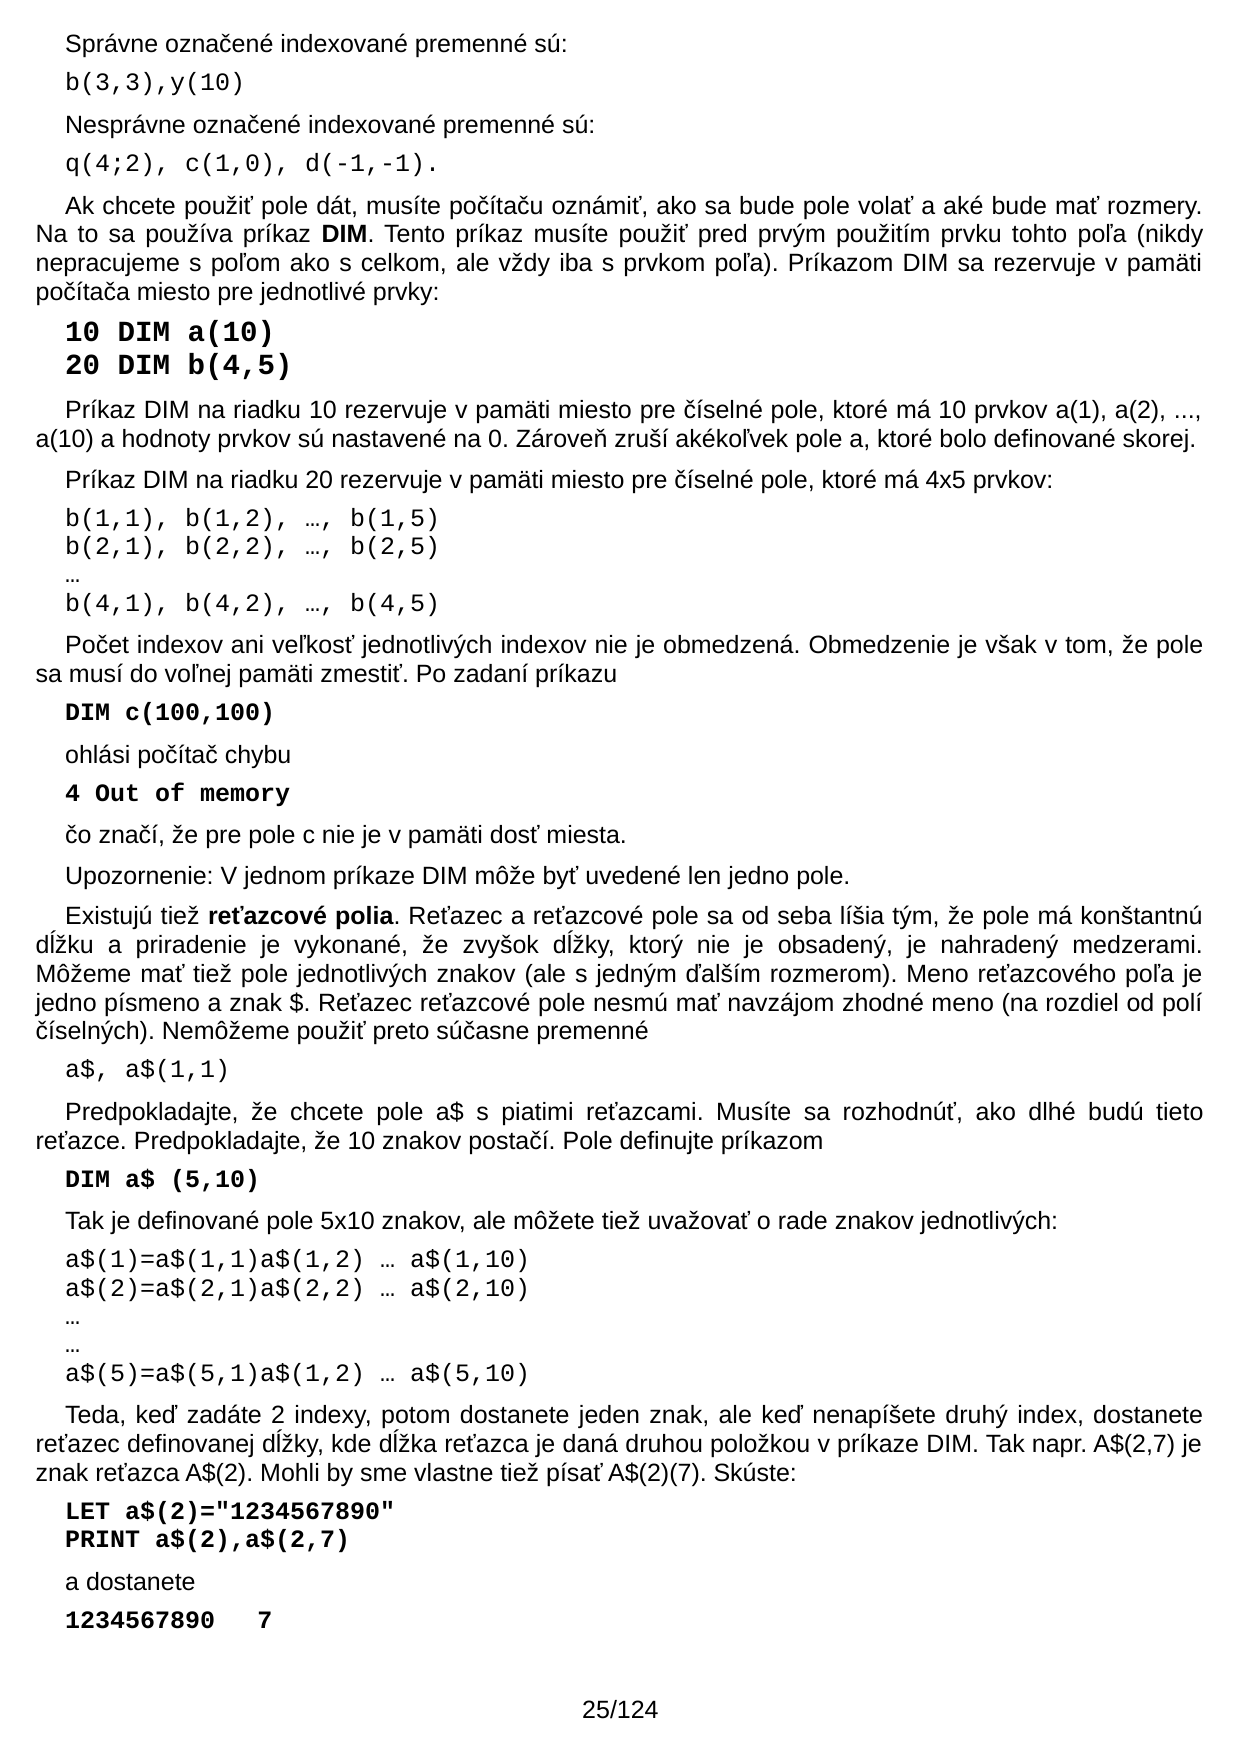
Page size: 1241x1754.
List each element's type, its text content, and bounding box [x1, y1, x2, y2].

text 20 DIM b(4,5) [65, 351, 1205, 383]
text Príkaz DIM na riadku 10 rezervuje v pamäti miesto pre číselné pole, ktoré má 10 prvkov a(1), a(2), ..., a(10) a hodnoty prvkov sú nastavené na 0. Zároveň zruší akékoľvek pole a, ktoré bolo definované skorej. [35, 395, 1205, 453]
text Tak je definované pole 5x10 znakov, ale môžete tiež uvažovať o rade znakov jednotlivých: [35, 1206, 1205, 1235]
text Ak chcete použiť pole dát, musíte počítaču oznámiť, ako sa bude pole volať a aké bude mať rozmery. Na to sa používa príkaz DIM. Tento príkaz musíte použiť pred prvým použitím prvku tohto poľa (nikdy nepracujeme s poľom ako s celkom, ale vždy iba s prvkom poľa). Príkazom DIM sa rezervuje v pamäti počítača miesto pre jednotlivé prvky: [35, 191, 1205, 306]
text q(4;2), c(1,0), d(-1,-1). [35, 151, 1205, 179]
text 10 DIM a(10) [65, 317, 1205, 351]
text Nesprávne označené indexované premenné sú: [35, 110, 1205, 139]
text a$(1)=a$(1,1)a$(1,2) … a$(1,10) [35, 1247, 1205, 1275]
text a$(5)=a$(5,1)a$(1,2) … a$(5,10) [35, 1360, 1205, 1388]
text Príkaz DIM na riadku 20 rezervuje v pamäti miesto pre číselné pole, ktoré má 4x5 prvkov: [35, 464, 1205, 493]
text Správne označené indexované premenné sú: [35, 29, 1205, 58]
text čo značí, že pre pole c nie je v pamäti dosť miesta. [35, 820, 1205, 849]
text DIM c(100,100) [65, 699, 1205, 728]
text b(1,1), b(1,2), …, b(1,5) [35, 505, 1205, 533]
text b(3,3),y(10) [35, 70, 1205, 98]
text b(4,1), b(4,2), …, b(4,5) [35, 590, 1205, 618]
text … [35, 1303, 1205, 1332]
text Teda, keď zadáte 2 indexy, potom dostanete jeden znak, ale keď nenapíšete druhý index, dostanete reťazec definovanej dĺžky, kde dĺžka reťazca je daná druhou položkou v príkaze DIM. Tak napr. A$(2,7) je znak reťazca A$(2). Mohli by sme vlastne tiež písať A$(2)(7). Skúste: [35, 1400, 1205, 1486]
text Upozornenie: V jednom príkaze DIM môže byť uvedené len jedno pole. [35, 861, 1205, 889]
text Predpokladajte, že chcete pole a$ s piatimi reťazcami. Musíte sa rozhodnúť, ako dlhé budú tieto reťazce. Predpokladajte, že 10 znakov postačí. Pole definujte príkazom [35, 1097, 1205, 1154]
text ohlási počítač chybu [35, 739, 1205, 768]
text Počet indexov ani veľkosť jednotlivých indexov nie je obmedzená. Obmedzenie je však v tom, že pole sa musí do voľnej pamäti zmestiť. Po zadaní príkazu [35, 630, 1205, 688]
text … [35, 1332, 1205, 1360]
text a$(2)=a$(2,1)a$(2,2) … a$(2,10) [35, 1275, 1205, 1303]
text b(2,1), b(2,2), …, b(2,5) [35, 533, 1205, 562]
text PRINT a$(2),a$(2,7) [65, 1527, 1205, 1555]
text … [35, 562, 1205, 590]
text 1234567890 7 [65, 1607, 1205, 1636]
text DIM a$ (5,10) [65, 1166, 1205, 1194]
text a dostanete [35, 1567, 1205, 1595]
text LET a$(2)="1234567890" [65, 1498, 1205, 1527]
text Existujú tiež reťazcové polia. Reťazec a reťazcové pole sa od seba líšia tým, že pole má konštantnú dĺžku a priradenie je vykonané, že zvyšok dĺžky, ktorý nie je obsadený, je nahradený medzerami. Môžeme mať tiež pole jednotlivých znakov (ale s jedným ďalším rozmerom). Meno reťazcového poľa je jedno písmeno a znak $. Reťazec reťazcové pole nesmú mať navzájom zhodné meno (na rozdiel od polí číselných). Nemôžeme použiť preto súčasne premenné [35, 901, 1205, 1045]
text 4 Out of memory [65, 780, 1205, 808]
text a$, a$(1,1) [35, 1057, 1205, 1085]
